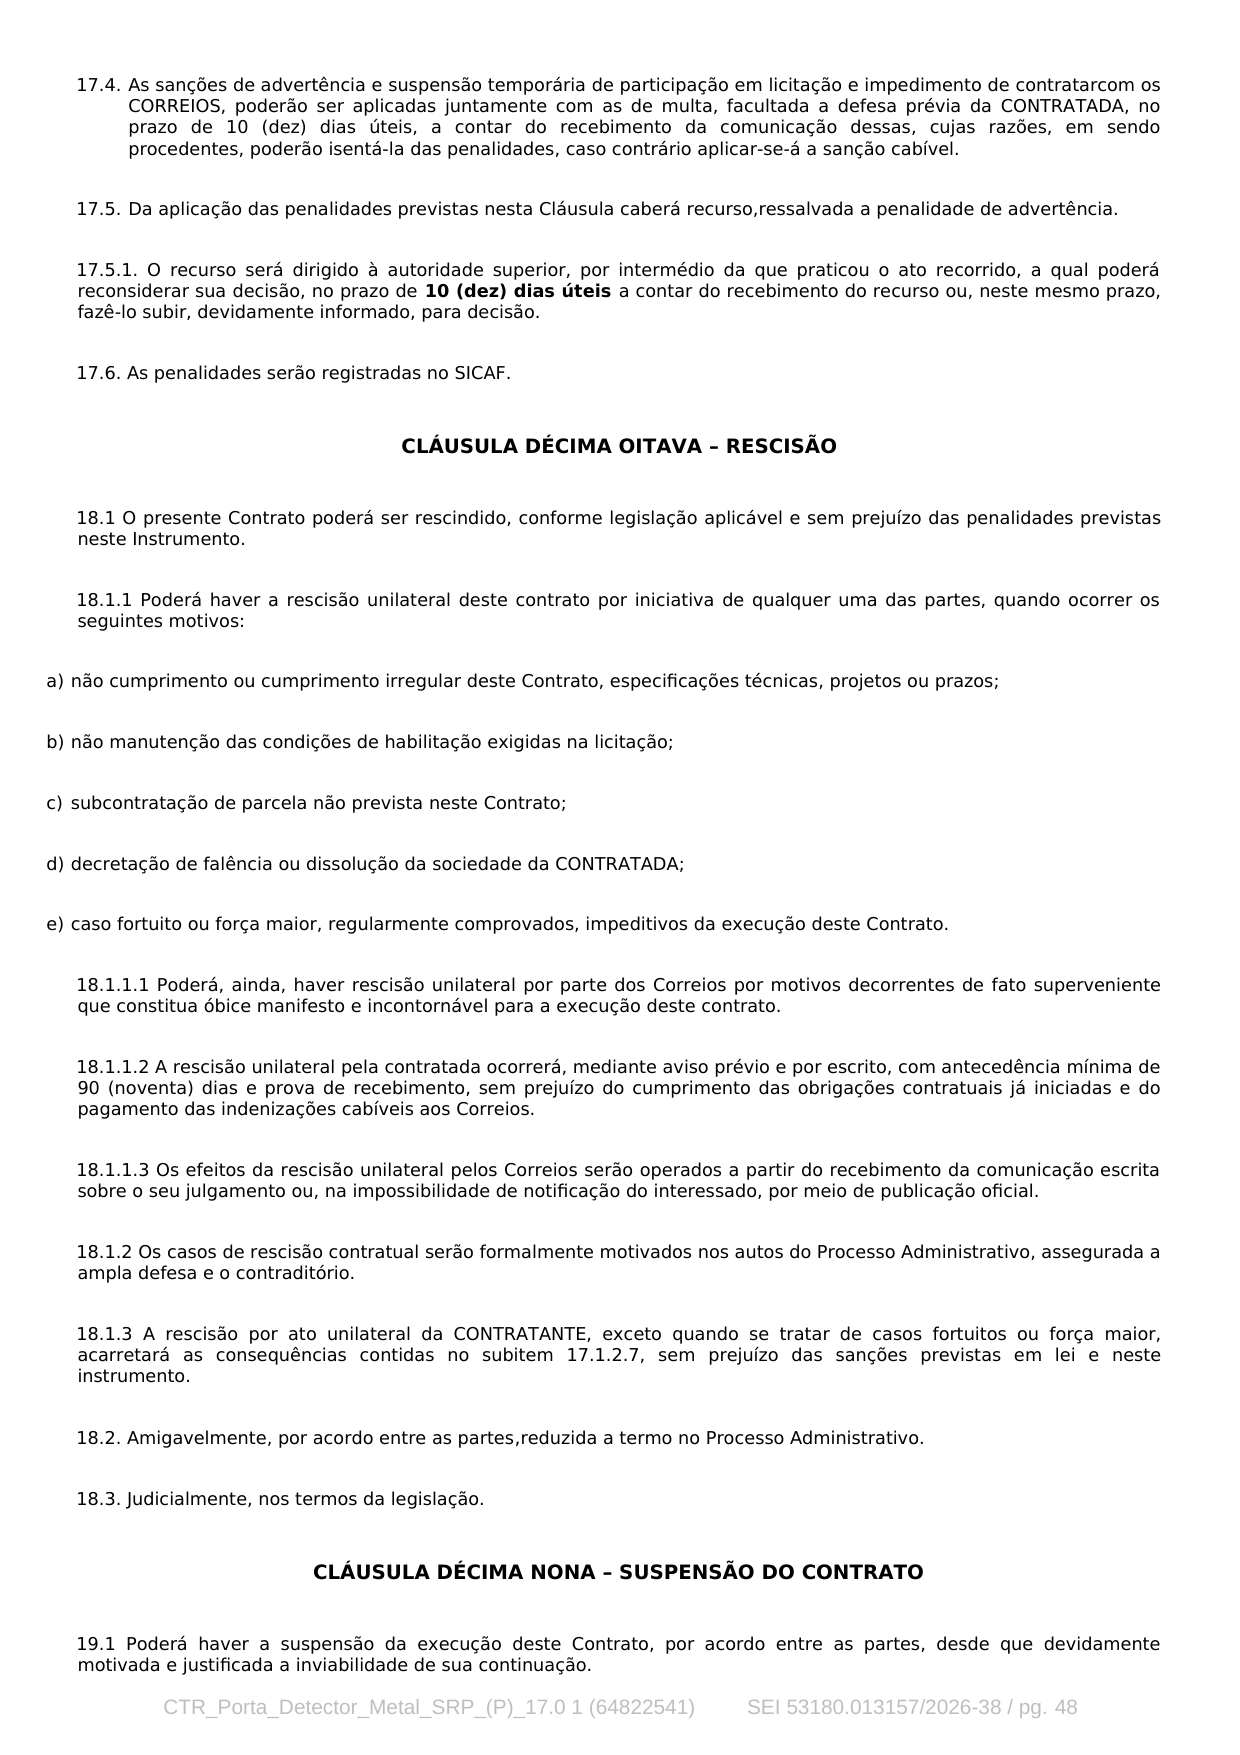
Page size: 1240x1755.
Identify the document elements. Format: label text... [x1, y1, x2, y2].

text 18.1.3 A rescisão por ato unilateral da CONTRATANTE, exceto quando se tratar de casos fortuitos ou força maior, acarretará as consequências contidas no subitem 17.1.2.7, sem prejuízo das sanções previstas em lei e neste instrumento. [76, 1324, 1162, 1387]
text 18.1.2 Os casos de rescisão contratual serão formalmente motivados nos autos do Processo Administrativo, assegurada a ampla defesa e o contraditório. [76, 1242, 1162, 1284]
list caso fortuito ou força maior, regularmente comprovados, impeditivos da execução deste Contrato. [46, 914, 1162, 935]
text 17.6. As penalidades serão registradas no SICAF. [76, 363, 1162, 383]
list não manutenção das condições de habilitação exigidas na licitação; [46, 732, 1162, 753]
text 18.1.1.2 A rescisão unilateral pela contratada ocorrerá, mediante aviso prévio e por escrito, com antecedência mínima de 90 (noventa) dias e prova de recebimento, sem prejuízo do cumprimento das obrigações contratuais já iniciadas e do pagamento das indenizações cabíveis aos Correios. [76, 1057, 1162, 1120]
list decretação de falência ou dissolução da sociedade da CONTRATADA; [46, 854, 1162, 874]
list As sanções de advertência e suspensão temporária de participação em licitação e impedimento de contratarcom os CORREIOS, poderão ser aplicadas juntamente com as de multa, facultada a defesa prévia da CONTRATADA, no prazo de 10 (dez) dias úteis, a contar do recebimento da comunicação dessas, cujas razões, em sendo procedentes, poderão isentá-la das penalidades, caso contrário aplicar-se-á a sanção cabível. [76, 75, 1162, 159]
subtitle CLÁUSULA DÉCIMA OITAVA – RESCISÃO [71, 435, 1168, 458]
text 18.3. Judicialmente, nos termos da legislação. [76, 1489, 1162, 1509]
text 18.1.1.1 Poderá, ainda, haver rescisão unilateral por parte dos Correios por motivos decorrentes de fato superveniente que constitua óbice manifesto e incontornável para a execução deste contrato. [76, 975, 1162, 1017]
text 18.2. Amigavelmente, por acordo entre as partes,reduzida a termo no Processo Administrativo. [76, 1427, 1162, 1449]
text 17.5.1. O recurso será dirigido à autoridade superior, por intermédio da que praticou o ato recorrido, a qual poderá reconsiderar sua decisão, no prazo de 10 (dez) dias úteis a contar do recebimento do recurso ou, neste mesmo prazo, fazê-lo subir, devidamente informado, para decisão. [76, 260, 1162, 323]
text 18.1.1.3 Os efeitos da rescisão unilateral pelos Correios serão operados a partir do recebimento da comunicação escrita sobre o seu julgamento ou, na impossibilidade de notificação do interessado, por meio de publicação oficial. [76, 1160, 1162, 1202]
subtitle CLÁUSULA DÉCIMA NONA – SUSPENSÃO DO CONTRATO [71, 1561, 1167, 1584]
list Da aplicação das penalidades previstas nesta Cláusula caberá recurso,ressalvada a penalidade de advertência. [76, 199, 1162, 220]
text 18.1 O presente Contrato poderá ser rescindido, conforme legislação aplicável e sem prejuízo das penalidades previstas neste Instrumento. [76, 508, 1162, 549]
list subcontratação de parcela não prevista neste Contrato; [46, 793, 1162, 813]
text 19.1 Poderá haver a suspensão da execução deste Contrato, por acordo entre as partes, desde que devidamente motivada e justificada a inviabilidade de sua continuação. [76, 1634, 1162, 1675]
text 18.1.1 Poderá haver a rescisão unilateral deste contrato por iniciativa de qualquer uma das partes, quando ocorrer os seguintes motivos: [76, 589, 1162, 631]
list não cumprimento ou cumprimento irregular deste Contrato, especificações técnicas, projetos ou prazos; [46, 671, 1162, 692]
